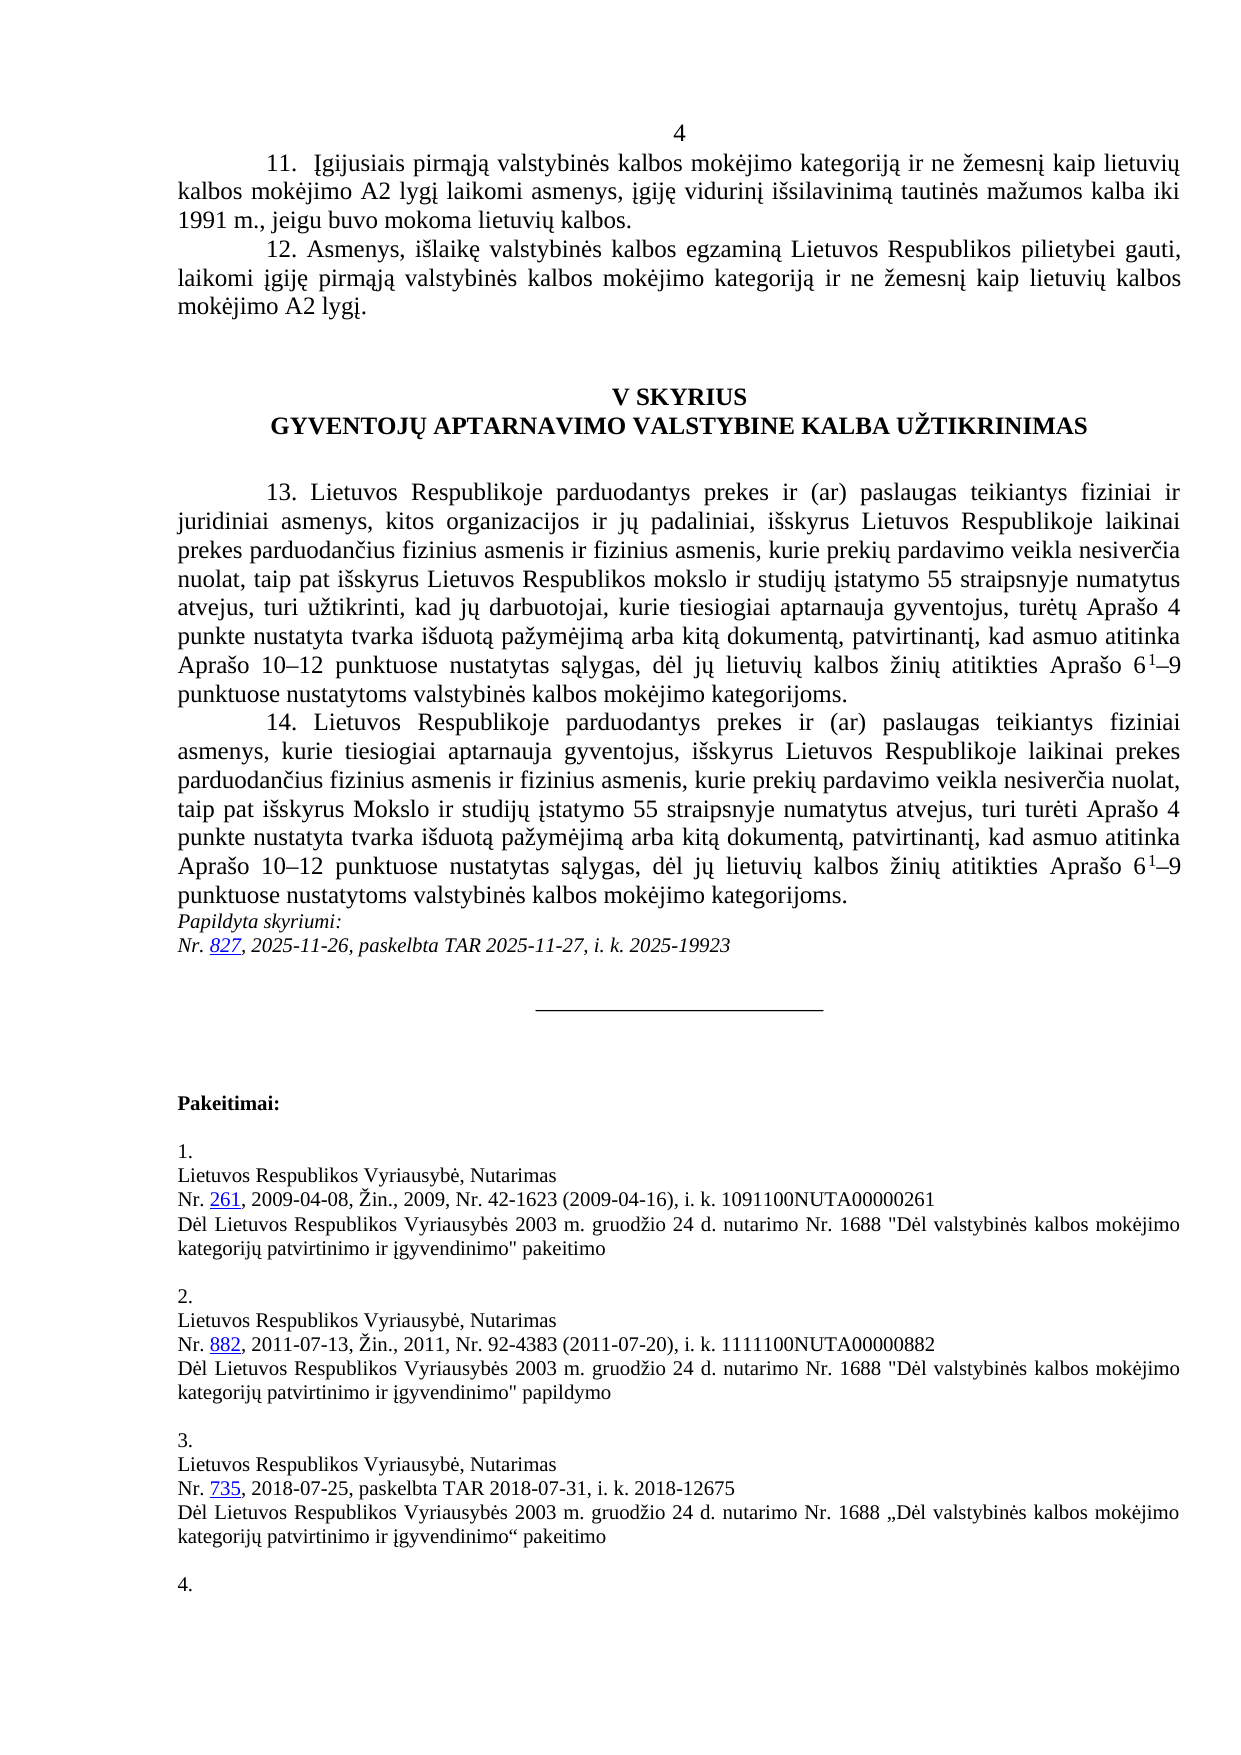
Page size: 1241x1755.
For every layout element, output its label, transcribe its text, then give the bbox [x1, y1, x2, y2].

text 4. [177, 1572, 1181, 1596]
text Dėl Lietuvos Respublikos Vyriausybės 2003 m. gruodžio 24 d. nutarimo Nr. 1688 "Dėl valstybinės kalbos mokėjimo kategorijų patvirtinimo ir įgyvendinimo" pakeitimo [177, 1211, 1181, 1259]
text Lietuvos Respublikos Vyriausybė, Nutarimas [177, 1308, 1181, 1332]
text 2. [177, 1284, 1181, 1308]
text Nr. 882, 2011-07-13, Žin., 2011, Nr. 92-4383 (2011-07-20), i. k. 1111100NUTA00000882 [177, 1332, 1181, 1356]
text _______________________ [177, 986, 1181, 1014]
text Papildyta skyriumi: [177, 909, 1181, 933]
text Dėl Lietuvos Respublikos Vyriausybės 2003 m. gruodžio 24 d. nutarimo Nr. 1688 „Dėl valstybinės kalbos mokėjimo kategorijų patvirtinimo ir įgyvendinimo“ pakeitimo [177, 1500, 1181, 1548]
text Nr. 261, 2009-04-08, Žin., 2009, Nr. 42-1623 (2009-04-16), i. k. 1091100NUTA00000261 [177, 1187, 1181, 1211]
text Pakeitimai: [177, 1091, 1181, 1115]
text Lietuvos Respublikos Vyriausybė, Nutarimas [177, 1452, 1181, 1476]
text Lietuvos Respublikos Vyriausybė, Nutarimas [177, 1163, 1181, 1187]
text 13. Lietuvos Respublikoje parduodantys prekes ir (ar) paslaugas teikiantys fiziniai ir juridiniai asmenys, kitos organizacijos ir jų padaliniai, išskyrus Lietuvos Respublikoje laikinai prekes parduodančius fizinius asmenis ir fizinius asmenis, kurie prekių pardavimo veikla nesiverčia nuolat, taip pat išskyrus Lietuvos Respublikos mokslo ir studijų įstatymo 55 straipsnyje numatytus atvejus, turi užtikrinti, kad jų darbuotojai, kurie tiesiogiai aptarnauja gyventojus, turėtų Aprašo 4 punkte nustatyta tvarka išduotą pažymėjimą arba kitą dokumentą, patvirtinantį, kad asmuo atitinka Aprašo 10–12 punktuose nustatytas sąlygas, dėl jų lietuvių kalbos žinių atitikties Aprašo 61–9 punktuose nustatytoms valstybinės kalbos mokėjimo kategorijoms. [177, 477, 1181, 707]
text 1. [177, 1139, 1181, 1163]
text GYVENTOJŲ APTARNAVIMO VALSTYBINE KALBA UŽTIKRINIMAS [177, 411, 1181, 440]
text 11. Įgijusiais pirmąją valstybinės kalbos mokėjimo kategoriją ir ne žemesnį kaip lietuvių kalbos mokėjimo A2 lygį laikomi asmenys, įgiję vidurinį išsilavinimą tautinės mažumos kalba iki 1991 m., jeigu buvo mokoma lietuvių kalbos. [177, 148, 1181, 234]
text Dėl Lietuvos Respublikos Vyriausybės 2003 m. gruodžio 24 d. nutarimo Nr. 1688 "Dėl valstybinės kalbos mokėjimo kategorijų patvirtinimo ir įgyvendinimo" papildymo [177, 1356, 1181, 1404]
text 14. Lietuvos Respublikoje parduodantys prekes ir (ar) paslaugas teikiantys fiziniai asmenys, kurie tiesiogiai aptarnauja gyventojus, išskyrus Lietuvos Respublikoje laikinai prekes parduodančius fizinius asmenis ir fizinius asmenis, kurie prekių pardavimo veikla nesiverčia nuolat, taip pat išskyrus Mokslo ir studijų įstatymo 55 straipsnyje numatytus atvejus, turi turėti Aprašo 4 punkte nustatyta tvarka išduotą pažymėjimą arba kitą dokumentą, patvirtinantį, kad asmuo atitinka Aprašo 10–12 punktuose nustatytas sąlygas, dėl jų lietuvių kalbos žinių atitikties Aprašo 61–9 punktuose nustatytoms valstybinės kalbos mokėjimo kategorijoms. [177, 707, 1181, 909]
text Nr. 827, 2025-11-26, paskelbta TAR 2025-11-27, i. k. 2025-19923 [177, 933, 1181, 957]
text 3. [177, 1428, 1181, 1452]
text 12. Asmenys, išlaikę valstybinės kalbos egzaminą Lietuvos Respublikos pilietybei gauti, laikomi įgiję pirmąją valstybinės kalbos mokėjimo kategoriją ir ne žemesnį kaip lietuvių kalbos mokėjimo A2 lygį. [177, 234, 1181, 320]
text Nr. 735, 2018-07-25, paskelbta TAR 2018-07-31, i. k. 2018-12675 [177, 1476, 1181, 1500]
text V SKYRIUS [177, 382, 1181, 411]
